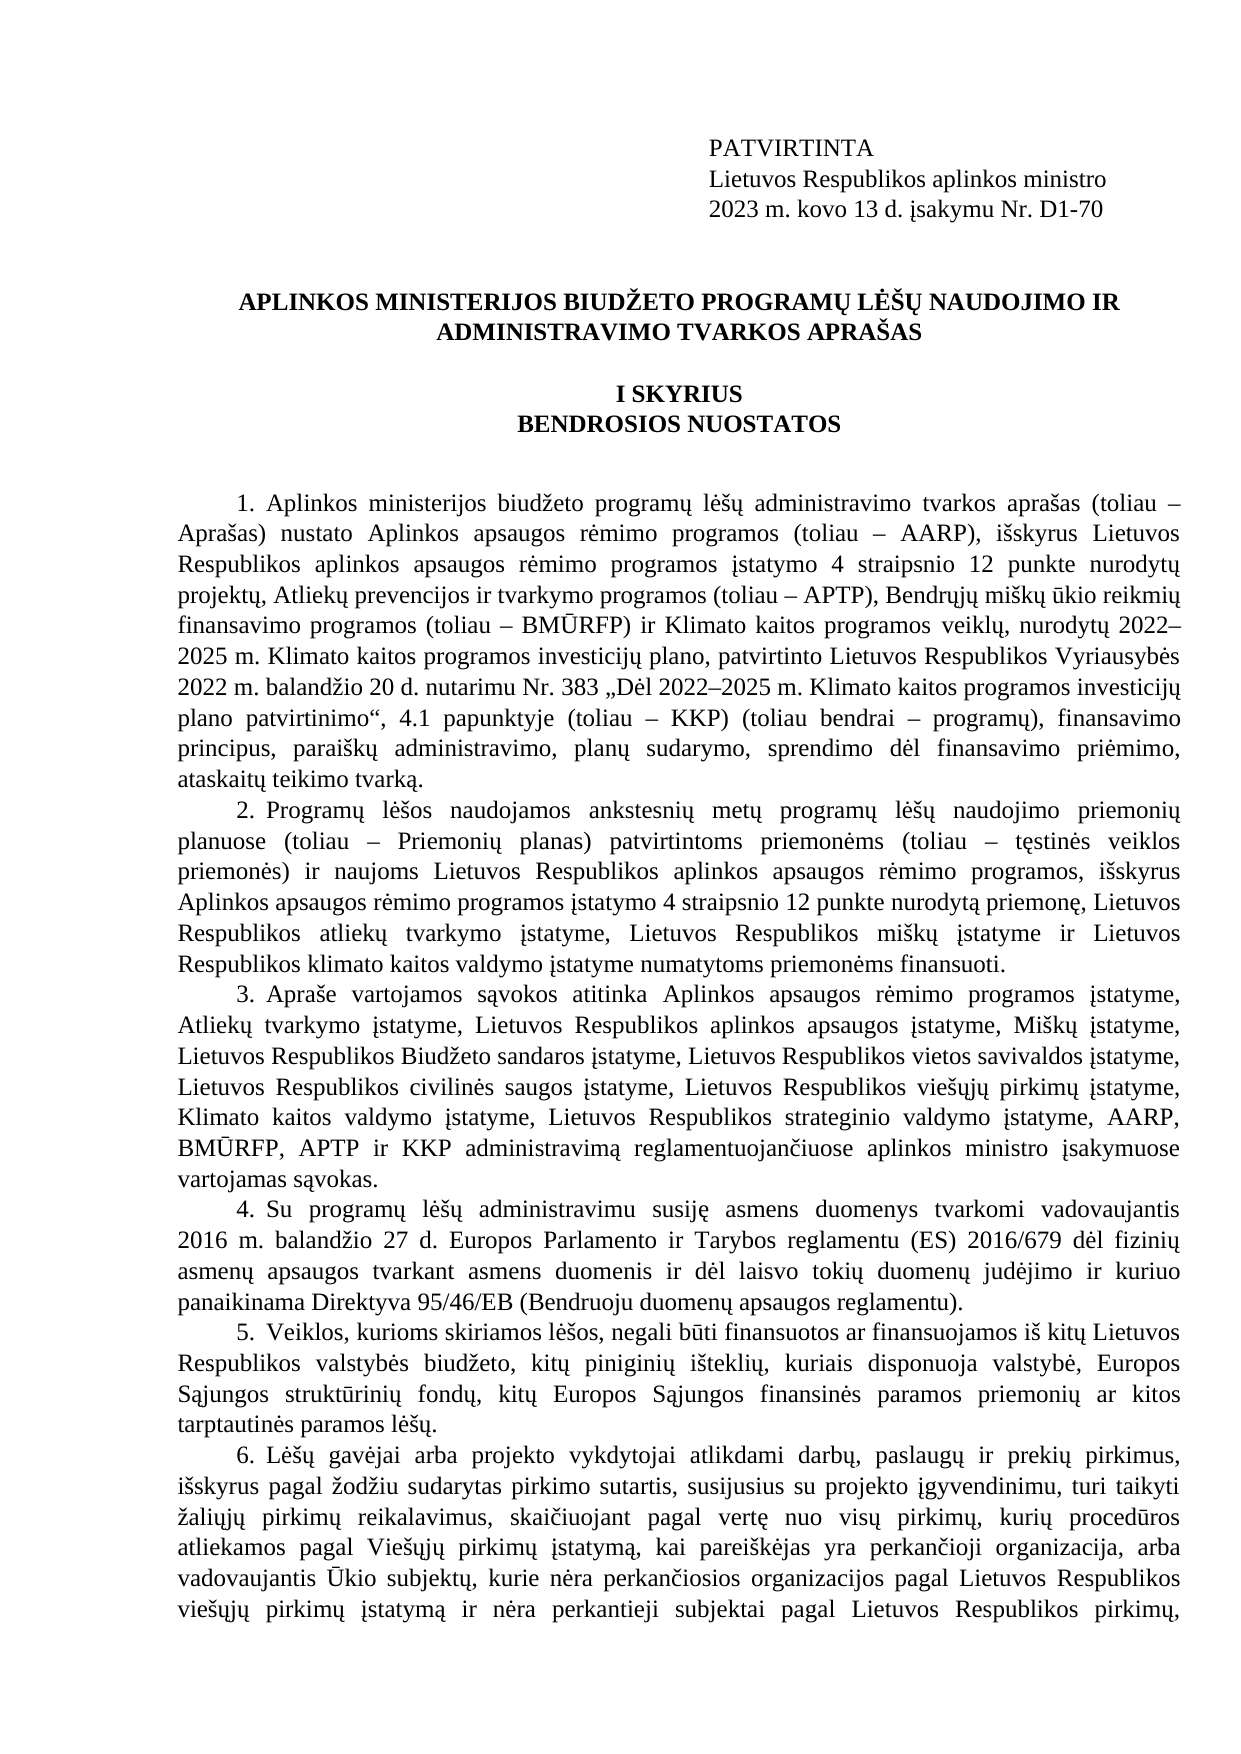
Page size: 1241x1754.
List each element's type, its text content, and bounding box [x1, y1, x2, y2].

text PATVIRTINTA [177, 133, 1181, 162]
text APLINKOS MINISTERIJOS BIUDŽETO PROGRAMŲ LĖŠŲ NAUDOJIMO IR ADMINISTRAVIMO TVARKOS APRAŠAS [177, 287, 1181, 346]
text 2023 m. kovo 13 d. įsakymu Nr. D1-70 [177, 194, 1181, 223]
text BENDROSIOS NUOSTATOS [177, 409, 1181, 438]
text 2. Programų lėšos naudojamos ankstesnių metų programų lėšų naudojimo priemonių planuose (toliau – Priemonių planas) patvirtintoms priemonėms (toliau – tęstinės veiklos priemonės) ir naujoms Lietuvos Respublikos aplinkos apsaugos rėmimo programos, išskyrus Aplinkos apsaugos rėmimo programos įstatymo 4 straipsnio 12 punkte nurodytą priemonę, Lietuvos Respublikos atliekų tvarkymo įstatyme, Lietuvos Respublikos miškų įstatyme ir Lietuvos Respublikos klimato kaitos valdymo įstatyme numatytoms priemonėms finansuoti. [177, 795, 1181, 977]
text 6. Lėšų gavėjai arba projekto vykdytojai atlikdami darbų, paslaugų ir prekių pirkimus, išskyrus pagal žodžiu sudarytas pirkimo sutartis, susijusius su projekto įgyvendinimu, turi taikyti žaliųjų pirkimų reikalavimus, skaičiuojant pagal vertę nuo visų pirkimų, kurių procedūros atliekamos pagal Viešųjų pirkimų įstatymą, kai pareiškėjas yra perkančioji organizacija, arba vadovaujantis Ūkio subjektų, kurie nėra perkančiosios organizacijos pagal Lietuvos Respublikos viešųjų pirkimų įstatymą ir nėra perkantieji subjektai pagal Lietuvos Respublikos pirkimų, [177, 1440, 1181, 1623]
text I SKYRIUS [177, 379, 1181, 407]
text 3. Apraše vartojamos sąvokos atitinka Aplinkos apsaugos rėmimo programos įstatyme, Atliekų tvarkymo įstatyme, Lietuvos Respublikos aplinkos apsaugos įstatyme, Miškų įstatyme, Lietuvos Respublikos Biudžeto sandaros įstatyme, Lietuvos Respublikos vietos savivaldos įstatyme, Lietuvos Respublikos civilinės saugos įstatyme, Lietuvos Respublikos viešųjų pirkimų įstatyme, Klimato kaitos valdymo įstatyme, Lietuvos Respublikos strateginio valdymo įstatyme, AARP, BMŪRFP, APTP ir KKP administravimą reglamentuojančiuose aplinkos ministro įsakymuose vartojamas sąvokas. [177, 979, 1181, 1192]
text 5. Veiklos, kurioms skiriamos lėšos, negali būti finansuotos ar finansuojamos iš kitų Lietuvos Respublikos valstybės biudžeto, kitų piniginių išteklių, kuriais disponuoja valstybė, Europos Sąjungos struktūrinių fondų, kitų Europos Sąjungos finansinės paramos priemonių ar kitos tarptautinės paramos lėšų. [177, 1317, 1181, 1438]
text 1. Aplinkos ministerijos biudžeto programų lėšų administravimo tvarkos aprašas (toliau – Aprašas) nustato Aplinkos apsaugos rėmimo programos (toliau – AARP), išskyrus Lietuvos Respublikos aplinkos apsaugos rėmimo programos įstatymo 4 straipsnio 12 punkte nurodytų projektų, Atliekų prevencijos ir tvarkymo programos (toliau – APTP), Bendrųjų miškų ūkio reikmių finansavimo programos (toliau – BMŪRFP) ir Klimato kaitos programos veiklų, nurodytų 2022–2025 m. Klimato kaitos programos investicijų plano, patvirtinto Lietuvos Respublikos Vyriausybės 2022 m. balandžio 20 d. nutarimu Nr. 383 „Dėl 2022–2025 m. Klimato kaitos programos investicijų plano patvirtinimo“, 4.1 papunktyje (toliau – KKP) (toliau bendrai – programų), finansavimo principus, paraiškų administravimo, planų sudarymo, sprendimo dėl finansavimo priėmimo, ataskaitų teikimo tvarką. [177, 488, 1181, 793]
text Lietuvos Respublikos aplinkos ministro [177, 164, 1181, 192]
text 4. Su programų lėšų administravimu susiję asmens duomenys tvarkomi vadovaujantis 2016 m. balandžio 27 d. Europos Parlamento ir Tarybos reglamentu (ES) 2016/679 dėl fizinių asmenų apsaugos tvarkant asmens duomenis ir dėl laisvo tokių duomenų judėjimo ir kuriuo panaikinama Direktyva 95/46/EB (Bendruoju duomenų apsaugos reglamentu). [177, 1194, 1181, 1315]
